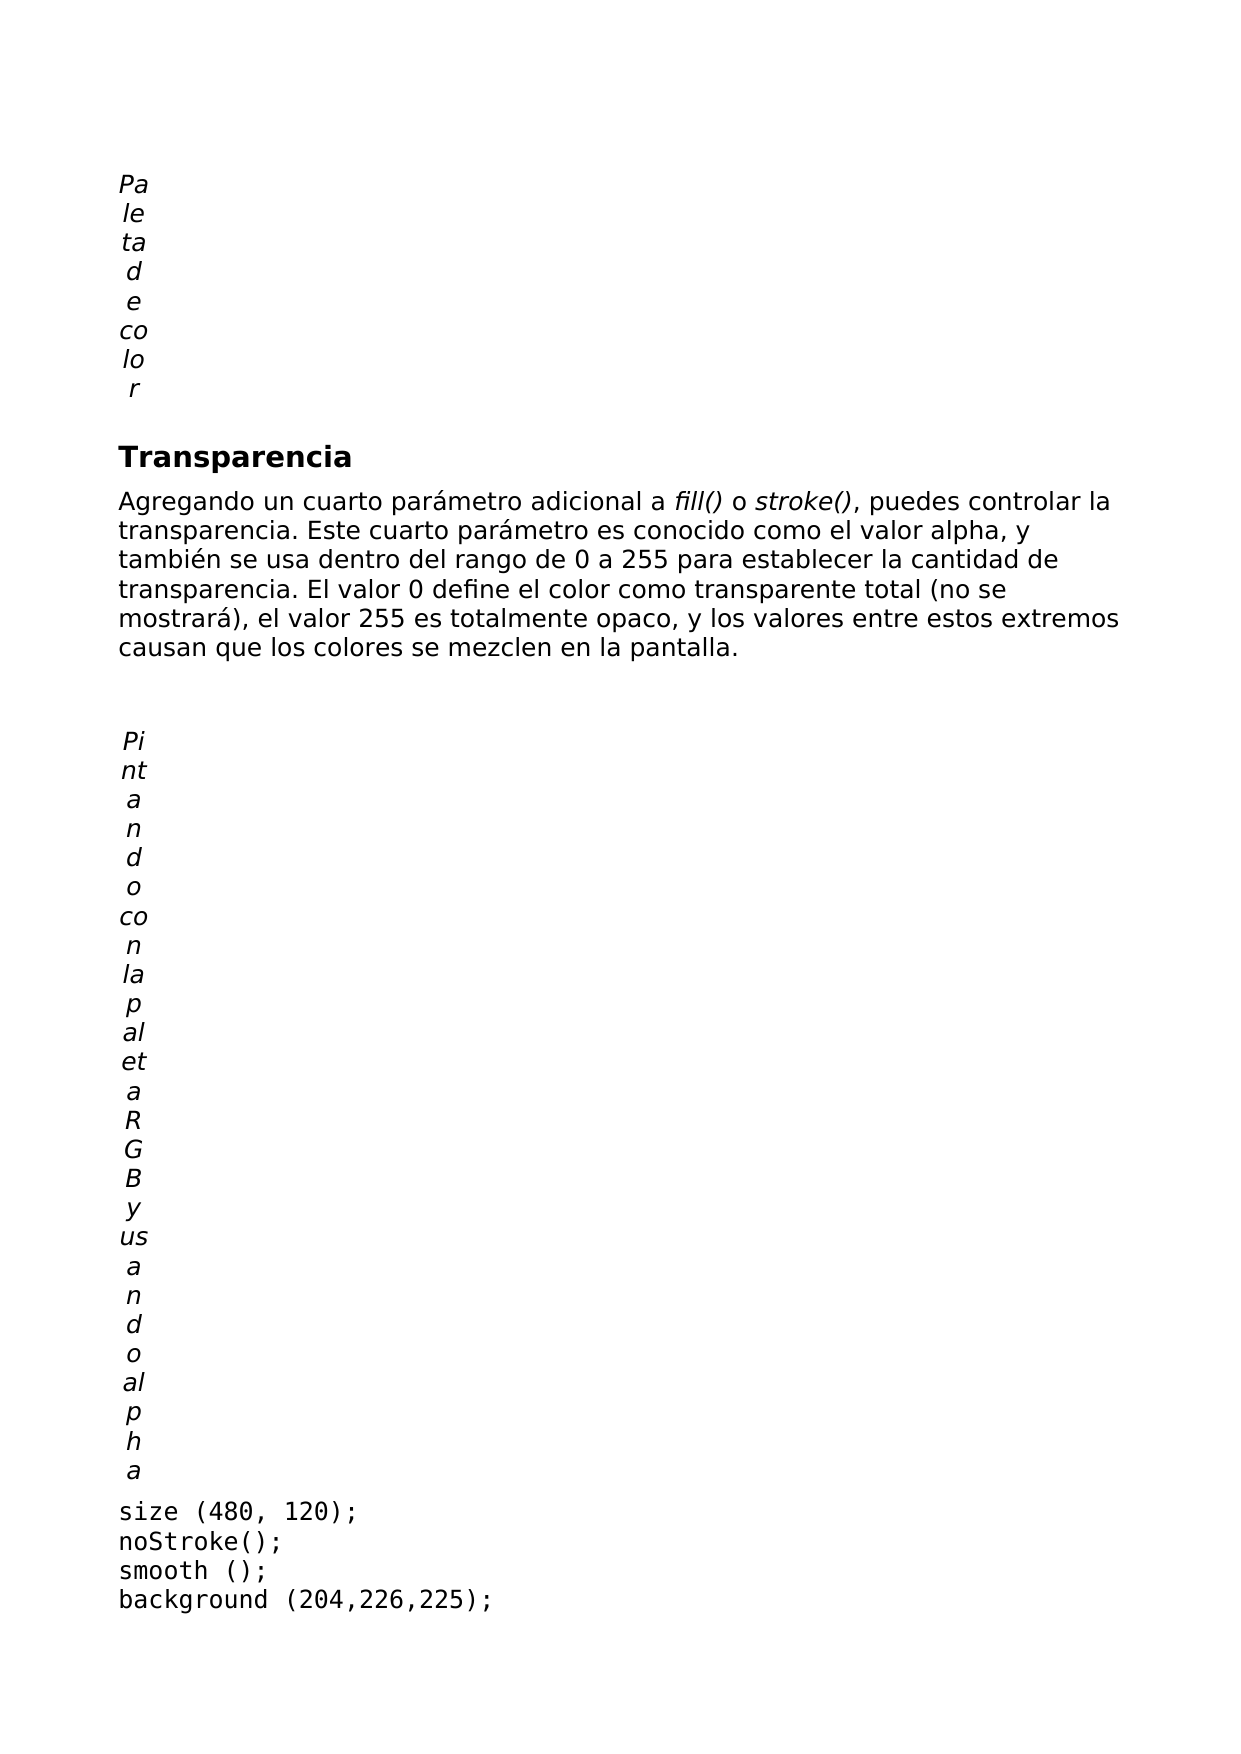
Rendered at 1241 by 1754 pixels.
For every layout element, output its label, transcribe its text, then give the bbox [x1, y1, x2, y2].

text size (480, 120); noStroke(); smooth (); background (204,226,225); [118, 1497, 1122, 1614]
subtitle Transparencia [118, 441, 1122, 475]
text Paleta de color [118, 131, 152, 403]
text Agregando un cuarto parámetro adicional a fill() o stroke(), puedes controlar la transparencia. Este cuarto parámetro es conocido como el valor alpha, y también se usa dentro del rango de 0 a 255 para establecer la cantidad de transparencia. El valor 0 define el color como transparente total (no se mostrará), el valor 255 es totalmente opaco, y los valores entre estos extremos causan que los colores se mezclen en la pantalla. [118, 487, 1122, 662]
text Pintando con la paleta RGB y usando alpha [118, 687, 152, 1485]
